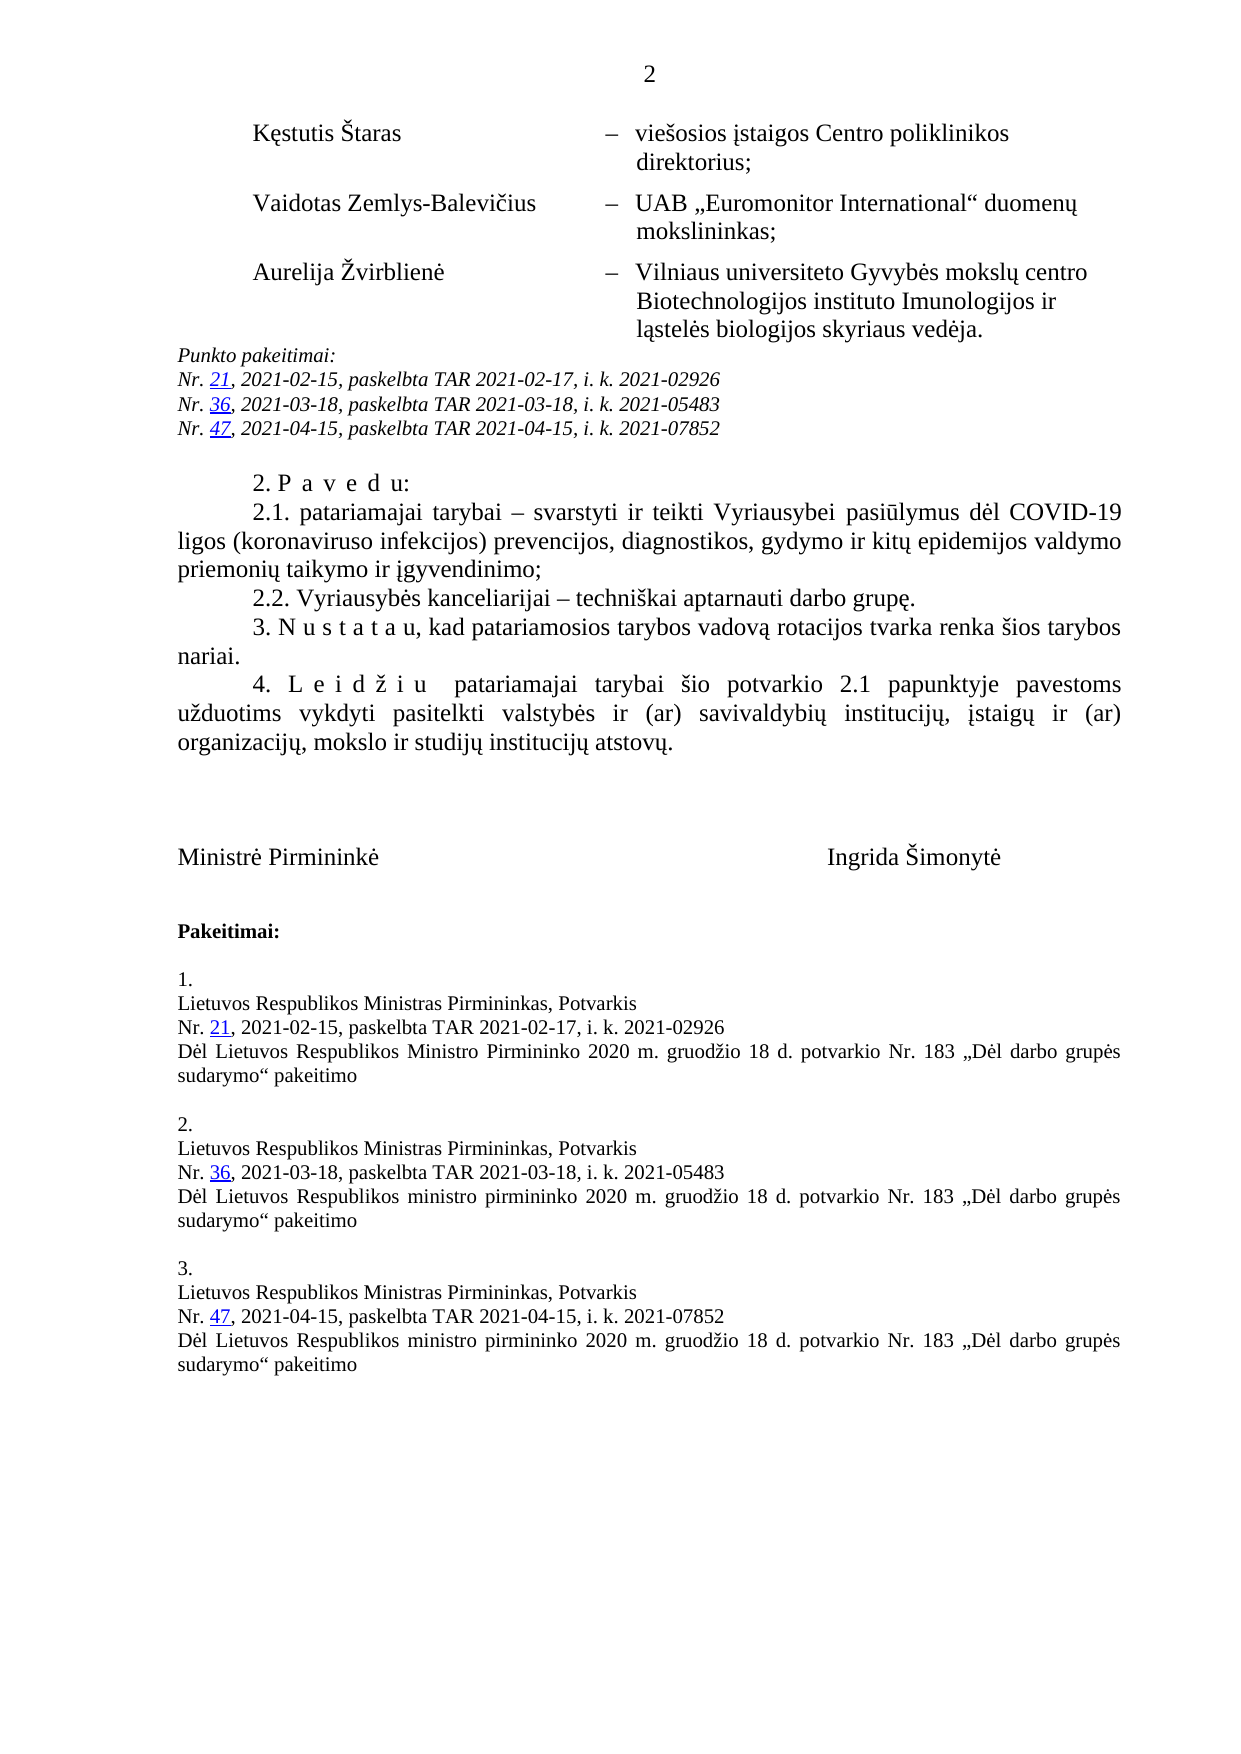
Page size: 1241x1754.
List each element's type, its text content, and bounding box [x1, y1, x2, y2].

text Dėl Lietuvos Respublikos ministro pirmininko 2020 m. gruodžio 18 d. potvarkio Nr. 183 „Dėl darbo grupės sudarymo“ pakeitimo [177, 1328, 1122, 1376]
text Nr. 36, 2021-03-18, paskelbta TAR 2021-03-18, i. k. 2021-05483 [177, 1159, 1122, 1184]
text 2. Pavedu: [177, 468, 1122, 497]
text 4. Leidžiu patariamajai tarybai šio potvarkio 2.1 papunktyje pavestoms užduotims vykdyti pasitelkti valstybės ir (ar) savivaldybių institucijų, įstaigų ir (ar) organizacijų, mokslo ir studijų institucijų atstovų. [177, 669, 1122, 756]
text Nr. 36, 2021-03-18, paskelbta TAR 2021-03-18, i. k. 2021-05483 [177, 391, 1122, 416]
text Nr. 47, 2021-04-15, paskelbta TAR 2021-04-15, i. k. 2021-07852 [177, 416, 1122, 439]
text Punkto pakeitimai: [177, 343, 1122, 367]
text 2.2. Vyriausybės kanceliarijai – techniškai aptarnauti darbo grupę. [177, 583, 1122, 612]
text 3. [177, 1256, 1122, 1280]
text Dėl Lietuvos Respublikos Ministro Pirmininko 2020 m. gruodžio 18 d. potvarkio Nr. 183 „Dėl darbo grupės sudarymo“ pakeitimo [177, 1039, 1122, 1087]
text 2. [177, 1111, 1122, 1136]
text Dėl Lietuvos Respublikos ministro pirmininko 2020 m. gruodžio 18 d. potvarkio Nr. 183 „Dėl darbo grupės sudarymo“ pakeitimo [177, 1184, 1122, 1232]
text Ministrė Pirmininkė Ingrida Šimonytė [177, 842, 1122, 871]
text Kęstutis Štaras – viešosios įstaigos Centro poliklinikos direktorius; [252, 118, 1122, 176]
text Vaidotas Zemlys-Balevičius – UAB „Euromonitor International“ duomenų mokslininkas; [252, 188, 1122, 245]
text 3. N u s t a t a u, kad patariamosios tarybos vadovą rotacijos tvarka renka šios tarybos nariai. [177, 612, 1122, 669]
text 1. [177, 967, 1122, 991]
text Lietuvos Respublikos Ministras Pirmininkas, Potvarkis [177, 991, 1122, 1015]
text Nr. 47, 2021-04-15, paskelbta TAR 2021-04-15, i. k. 2021-07852 [177, 1304, 1122, 1328]
text Nr. 21, 2021-02-15, paskelbta TAR 2021-02-17, i. k. 2021-02926 [177, 1015, 1122, 1039]
text 2.1. patariamajai tarybai – svarstyti ir teikti Vyriausybei pasiūlymus dėl COVID-19 ligos (koronaviruso infekcijos) prevencijos, diagnostikos, gydymo ir kitų epidemijos valdymo priemonių taikymo ir įgyvendinimo; [177, 497, 1122, 583]
text Pakeitimai: [177, 919, 1122, 943]
text Aurelija Žvirblienė – Vilniaus universiteto Gyvybės mokslų centro Biotechnologijos instituto Imunologijos ir ląstelės biologijos skyriaus vedėja. [252, 257, 1122, 343]
text Lietuvos Respublikos Ministras Pirmininkas, Potvarkis [177, 1280, 1122, 1304]
text Lietuvos Respublikos Ministras Pirmininkas, Potvarkis [177, 1136, 1122, 1159]
text Nr. 21, 2021-02-15, paskelbta TAR 2021-02-17, i. k. 2021-02926 [177, 367, 1122, 391]
